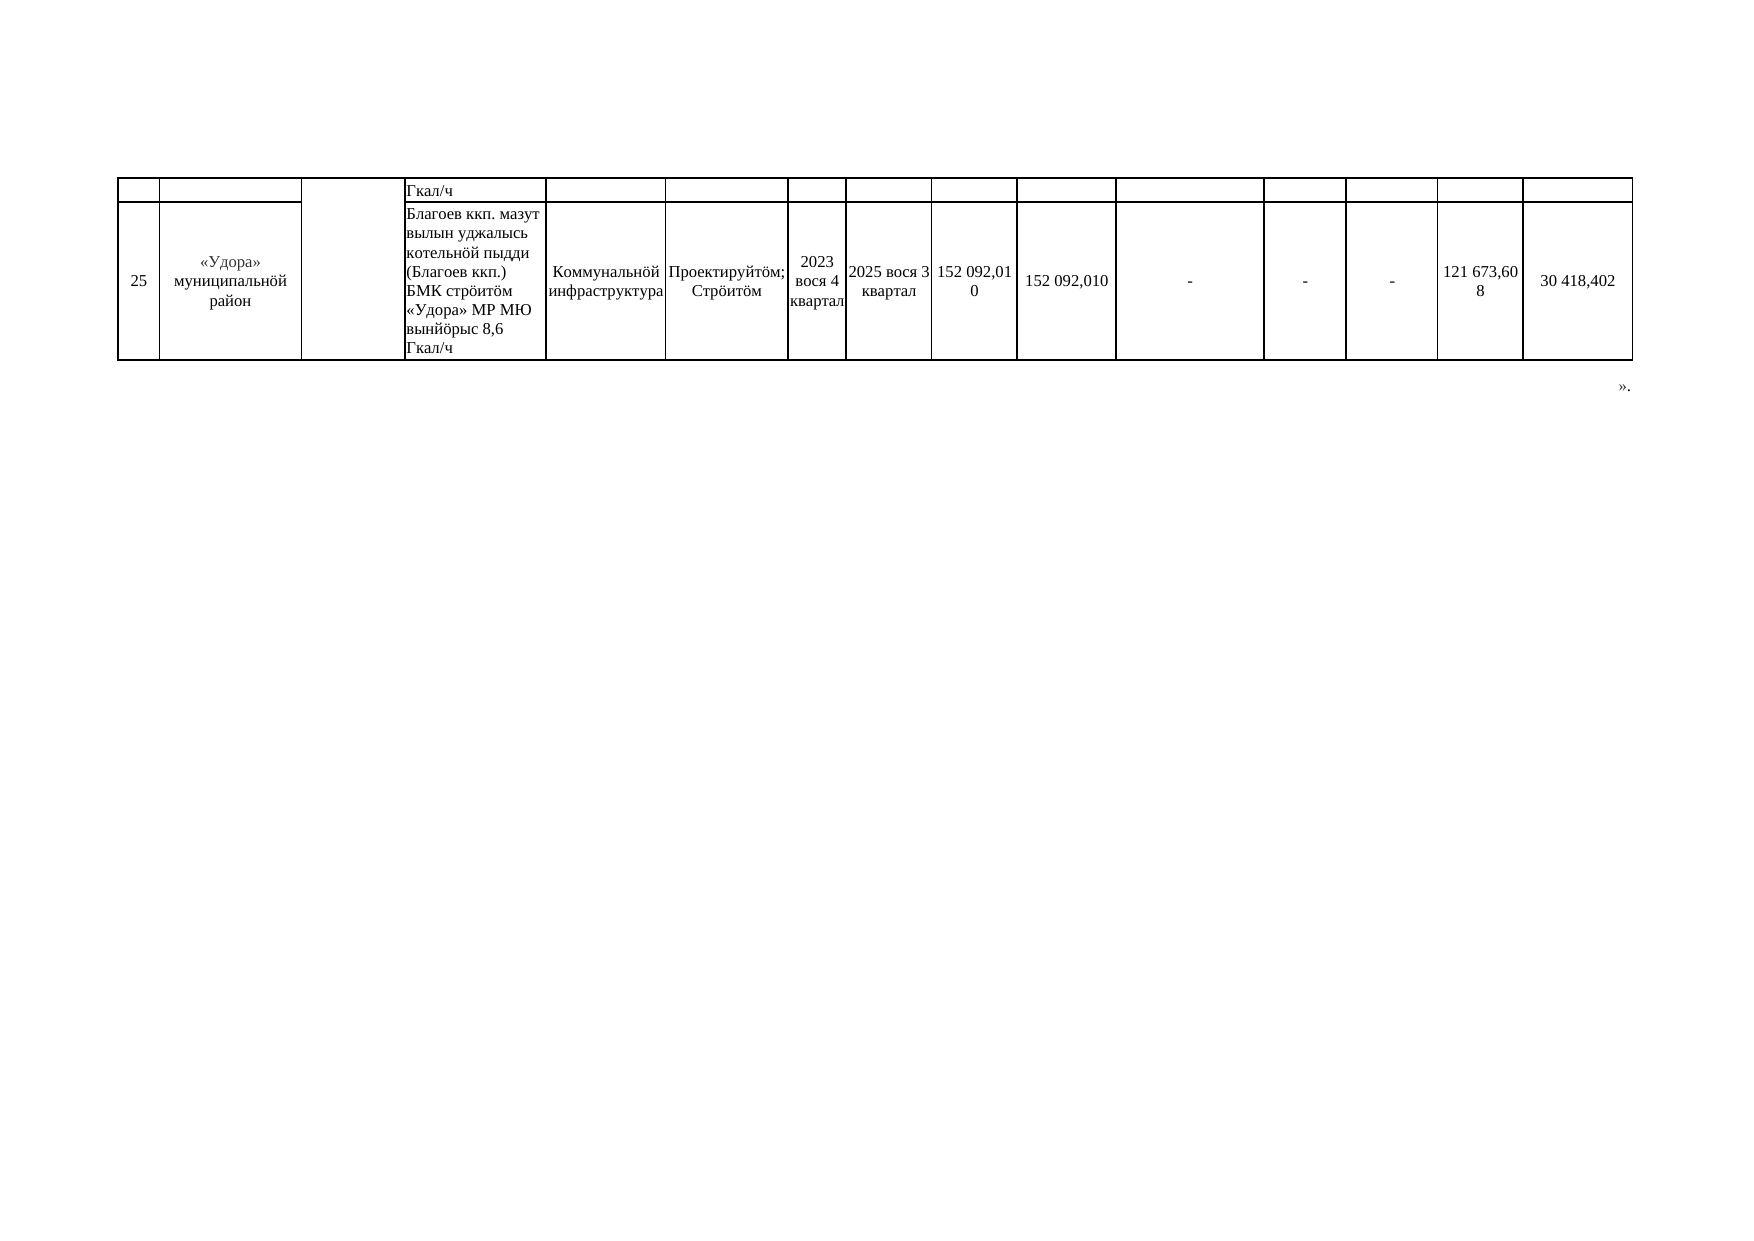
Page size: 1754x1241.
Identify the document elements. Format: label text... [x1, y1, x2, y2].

table_cell [1017, 361, 1116, 397]
table_cell [932, 179, 1016, 201]
table_cell [118, 361, 159, 397]
table_cell 30 418,402 [1524, 203, 1632, 359]
table_cell Коммунальнӧй инфраструктура [547, 203, 665, 359]
table_cell [666, 179, 787, 201]
table_cell [405, 361, 546, 397]
table_cell [666, 361, 788, 397]
table_cell - [1117, 203, 1263, 359]
table_cell [1346, 361, 1438, 397]
table_cell Гкал/ч [406, 179, 545, 201]
table_cell - [1347, 203, 1437, 359]
table_cell 121 673,608 [1438, 203, 1522, 359]
table_cell - [1265, 203, 1345, 359]
table_cell - [1265, 179, 1345, 201]
table_cell [1524, 179, 1632, 201]
table_cell [159, 361, 301, 397]
table_cell Проектируйтӧм; Стрӧитӧм [666, 203, 787, 359]
table_cell - [1117, 179, 1263, 201]
table_cell 2025 вося 3 квартал [847, 203, 931, 359]
table_cell [1116, 361, 1264, 397]
table_cell ». [1523, 361, 1632, 397]
table_cell [119, 179, 159, 201]
table_cell 152 092,010 [1018, 203, 1115, 359]
table_cell [1438, 361, 1523, 397]
table_cell [160, 179, 301, 201]
table_cell [546, 361, 666, 397]
table_cell 2023 вося 4 квартал [789, 203, 845, 359]
table_cell [301, 361, 405, 397]
table_cell [789, 179, 845, 201]
table_cell [788, 361, 846, 397]
table_cell «Удора» муниципальнӧй район [160, 203, 301, 359]
table_cell [1018, 179, 1115, 201]
table_cell 152 092,010 [932, 203, 1016, 359]
table_cell [1438, 179, 1522, 201]
table_cell [547, 179, 665, 201]
table_cell [846, 361, 932, 397]
table_cell 25 [119, 203, 159, 359]
table_cell [847, 179, 931, 201]
table_cell - [1347, 179, 1437, 201]
table_cell [1264, 361, 1346, 397]
table_cell Благоев ккп. мазут вылын уджалысь котельнӧй пыдди (Благоев ккп.) БМК стрӧитӧм «Удора» МР МЮ вынйӧрыс 8,6 Гкал/ч [406, 203, 545, 359]
table_cell [932, 361, 1017, 397]
